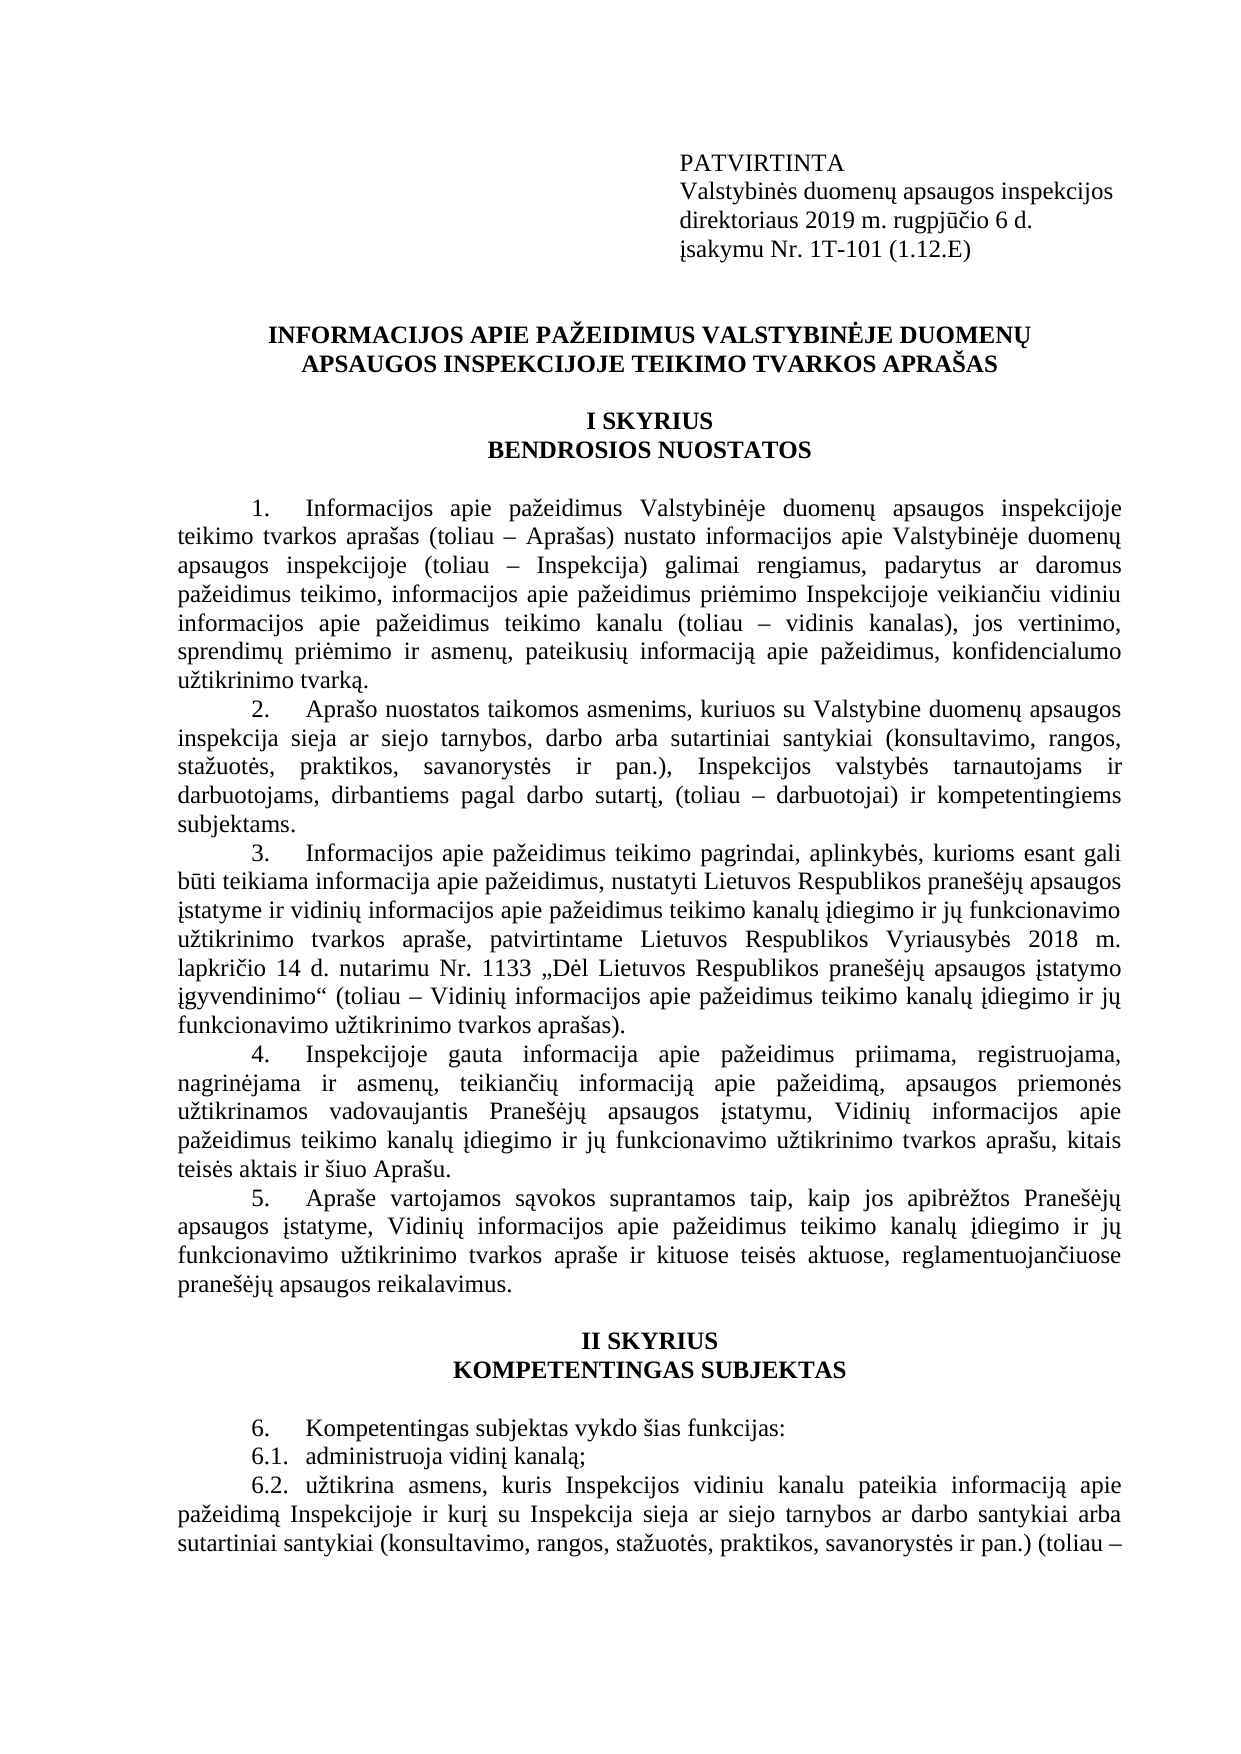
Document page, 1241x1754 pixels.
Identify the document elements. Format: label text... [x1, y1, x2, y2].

text BENDROSIOS NUOSTATOS [177, 435, 1122, 464]
text INFORMACIJOS APIE PAŽEIDIMUS VALSTYBINĖJE DUOMENŲ APSAUGOS INSPEKCIJOJE TEIKIMO TVARKOS APRAŠAS [236, 320, 1063, 378]
text 5. Apraše vartojamos sąvokos suprantamos taip, kaip jos apibrėžtos Pranešėjų apsaugos įstatyme, Vidinių informacijos apie pažeidimus teikimo kanalų įdiegimo ir jų funkcionavimo užtikrinimo tvarkos apraše ir kituose teisės aktuose, reglamentuojančiuose pranešėjų apsaugos reikalavimus. [177, 1183, 1122, 1298]
text Valstybinės duomenų apsaugos inspekcijos [679, 176, 1122, 205]
text direktoriaus 2019 m. rugpjūčio 6 d. [679, 205, 1122, 234]
text 6.2. užtikrina asmens, kuris Inspekcijos vidiniu kanalu pateikia informaciją apie pažeidimą Inspekcijoje ir kurį su Inspekcija sieja ar siejo tarnybos ar darbo santykiai arba sutartiniai santykiai (konsultavimo, rangos, stažuotės, praktikos, savanorystės ir pan.) (toliau – [177, 1470, 1122, 1556]
text PATVIRTINTA [679, 148, 1122, 176]
text 1. Informacijos apie pažeidimus Valstybinėje duomenų apsaugos inspekcijoje teikimo tvarkos aprašas (toliau – Aprašas) nustato informacijos apie Valstybinėje duomenų apsaugos inspekcijoje (toliau – Inspekcija) galimai rengiamus, padarytus ar daromus pažeidimus teikimo, informacijos apie pažeidimus priėmimo Inspekcijoje veikiančiu vidiniu informacijos apie pažeidimus teikimo kanalu (toliau – vidinis kanalas), jos vertinimo, sprendimų priėmimo ir asmenų, pateikusių informaciją apie pažeidimus, konfidencialumo užtikrinimo tvarką. [177, 493, 1122, 694]
text II skyrius [177, 1326, 1122, 1355]
text 2. Aprašo nuostatos taikomos asmenims, kuriuos su Valstybine duomenų apsaugos inspekcija sieja ar siejo tarnybos, darbo arba sutartiniai santykiai (konsultavimo, rangos, stažuotės, praktikos, savanorystės ir pan.), Inspekcijos valstybės tarnautojams ir darbuotojams, dirbantiems pagal darbo sutartį, (toliau – darbuotojai) ir kompetentingiems subjektams. [177, 694, 1122, 838]
text 6. Kompetentingas subjektas vykdo šias funkcijas: [177, 1413, 1122, 1441]
text 6.1. administruoja vidinį kanalą; [177, 1441, 1122, 1470]
text 4. Inspekcijoje gauta informacija apie pažeidimus priimama, registruojama, nagrinėjama ir asmenų, teikiančių informaciją apie pažeidimą, apsaugos priemonės užtikrinamos vadovaujantis Pranešėjų apsaugos įstatymu, Vidinių informacijos apie pažeidimus teikimo kanalų įdiegimo ir jų funkcionavimo užtikrinimo tvarkos aprašu, kitais teisės aktais ir šiuo Aprašu. [177, 1039, 1122, 1183]
text I Skyrius [177, 406, 1122, 435]
text 3. Informacijos apie pažeidimus teikimo pagrindai, aplinkybės, kurioms esant gali būti teikiama informacija apie pažeidimus, nustatyti Lietuvos Respublikos pranešėjų apsaugos įstatyme ir vidinių informacijos apie pažeidimus teikimo kanalų įdiegimo ir jų funkcionavimo užtikrinimo tvarkos apraše, patvirtintame Lietuvos Respublikos Vyriausybės 2018 m. lapkričio 14 d. nutarimu Nr. 1133 „Dėl Lietuvos Respublikos pranešėjų apsaugos įstatymo įgyvendinimo“ (toliau – Vidinių informacijos apie pažeidimus teikimo kanalų įdiegimo ir jų funkcionavimo užtikrinimo tvarkos aprašas). [177, 838, 1122, 1039]
text įsakymu Nr. 1T-101 (1.12.E) [679, 234, 1122, 263]
text KOMPETENTINGAS SUBJEKTAS [177, 1355, 1122, 1384]
